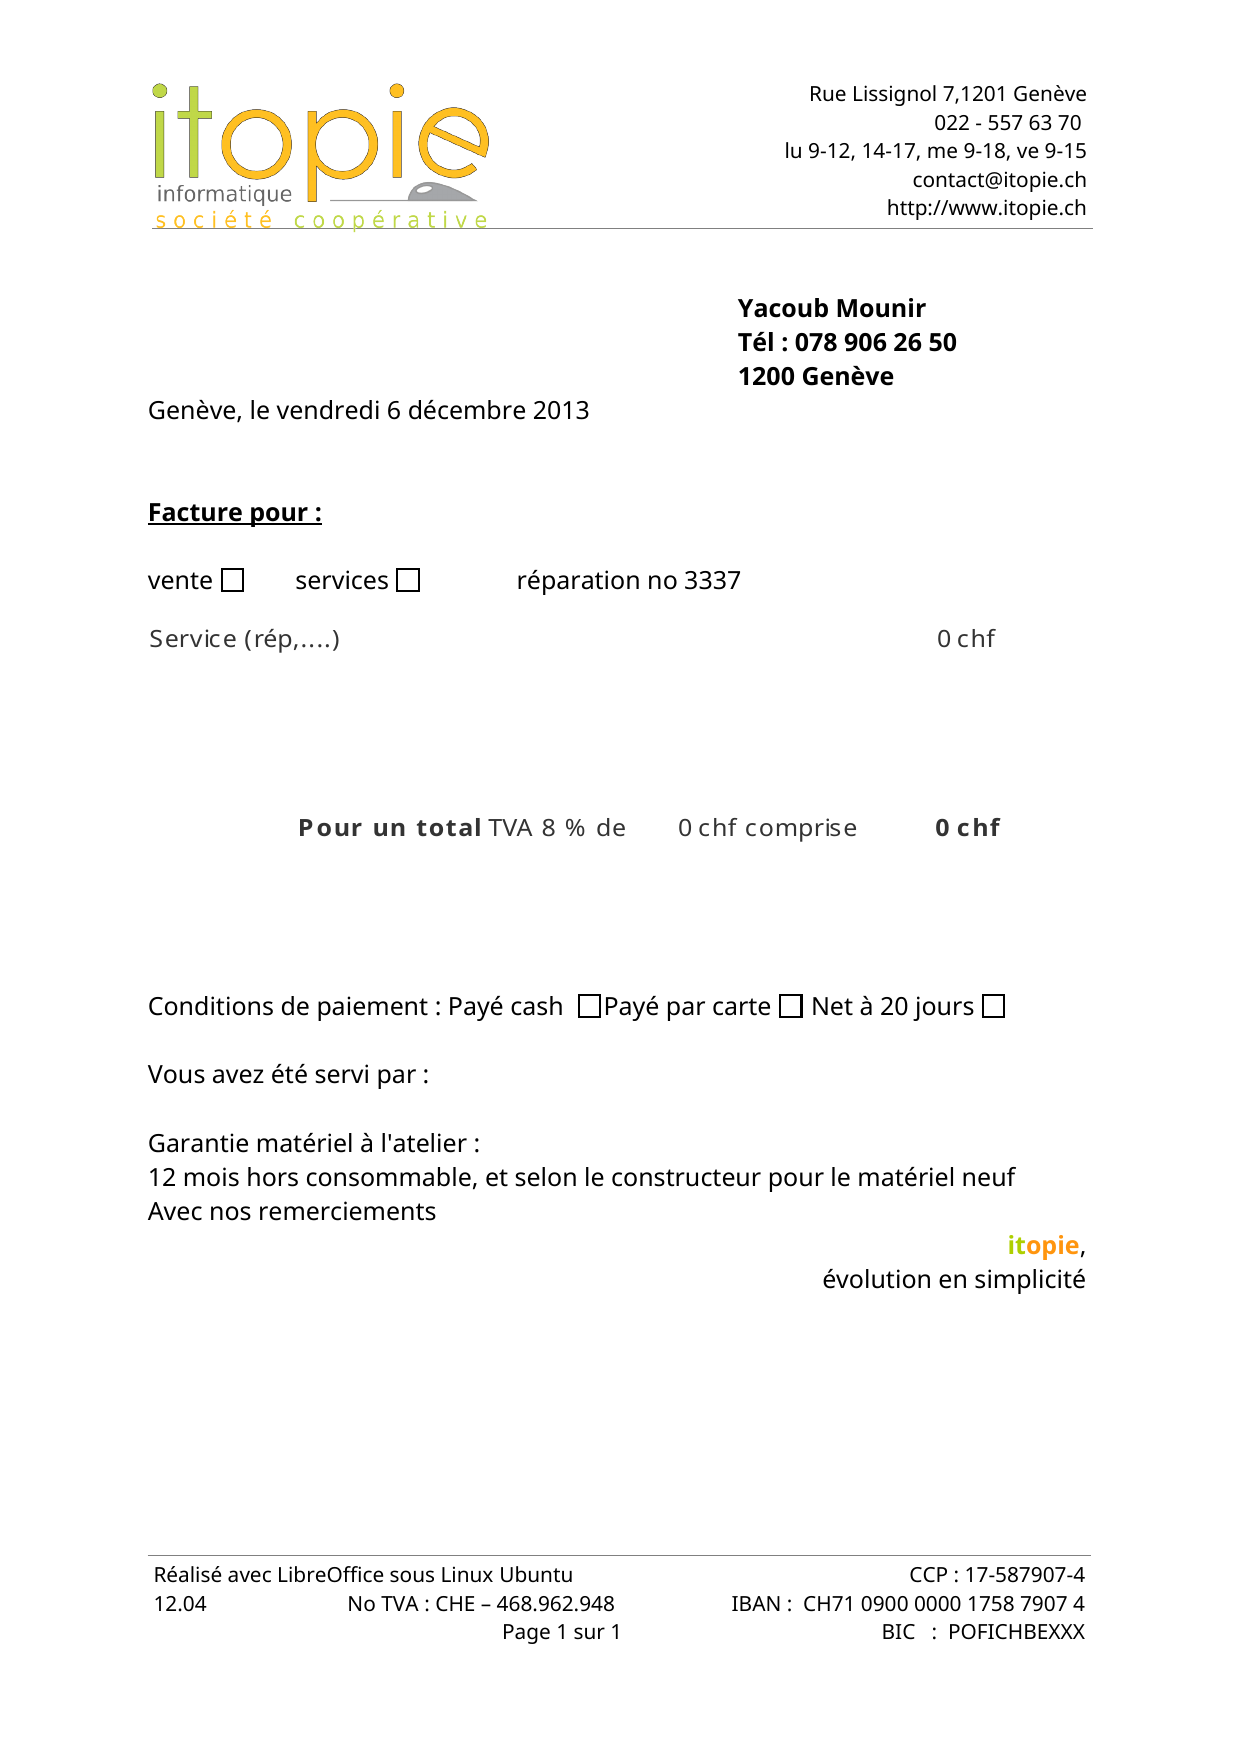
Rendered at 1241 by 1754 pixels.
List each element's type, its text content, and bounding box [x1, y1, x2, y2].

text vente services réparation no 3337 [148, 563, 1093, 597]
text Avec nos remerciements [148, 1193, 1093, 1227]
text Conditions de paiement : Payé cash Payé par carte Net à 20 jours [148, 989, 1093, 1023]
text 12 mois hors consommable, et selon le constructeur pour le matériel neuf [148, 1159, 1093, 1193]
text Vous avez été servi par : [148, 1057, 1093, 1091]
text Genève, le vendredi 6 décembre 2013 [148, 392, 1093, 427]
text itopie, [148, 1227, 1093, 1262]
text Yacoub Mounir [148, 290, 1093, 324]
text Garantie matériel à l'atelier : [148, 1125, 1093, 1159]
text Tél : 078 906 26 50 [148, 324, 1093, 358]
text Facture pour : [148, 495, 1093, 529]
text 1200 Genève [148, 358, 1093, 392]
text évolution en simplicité [148, 1262, 1093, 1296]
picture [138, 72, 500, 244]
